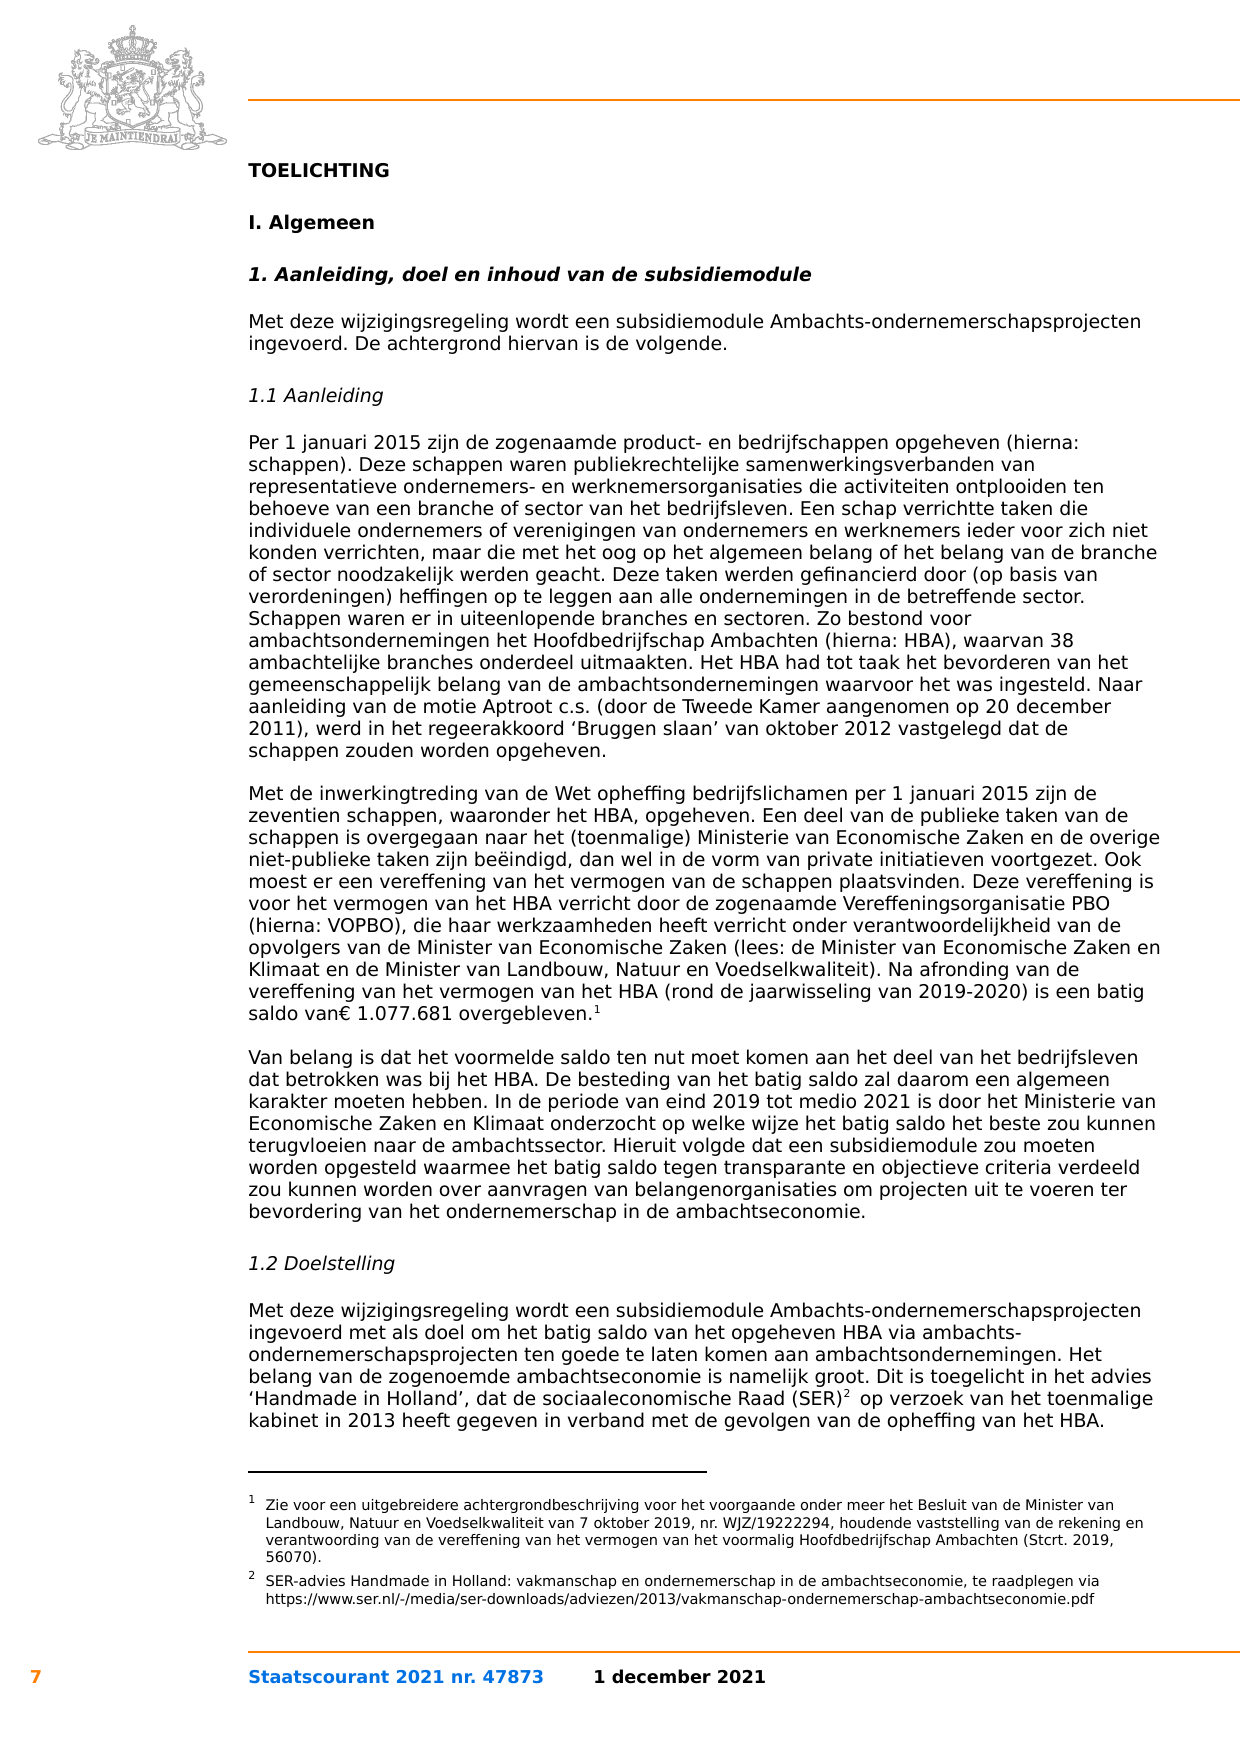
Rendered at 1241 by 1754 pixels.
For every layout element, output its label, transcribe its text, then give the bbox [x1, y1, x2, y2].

text Van belang is dat het voormelde saldo ten nut moet komen aan het deel van het bedrijfsleven dat betrokken was bij het HBA. De besteding van het batig saldo zal daarom een algemeen karakter moeten hebben. In de periode van eind 2019 tot medio 2021 is door het Ministerie van Economische Zaken en Klimaat onderzocht op welke wijze het batig saldo het beste zou kunnen terugvloeien naar de ambachtssector. Hieruit volgde dat een subsidiemodule zou moeten worden opgesteld waarmee het batig saldo tegen transparante en objectieve criteria verdeeld zou kunnen worden over aanvragen van belangenorganisaties om projecten uit te voeren ter bevordering van het ondernemerschap in de ambachtseconomie. [248, 1047, 1163, 1223]
subtitle 1.1 Aanleiding [248, 385, 1163, 407]
text Per 1 januari 2015 zijn de zogenaamde product- en bedrijfschappen opgeheven (hierna: schappen). Deze schappen waren publiekrechtelijke samenwerkingsverbanden van representatieve ondernemers- en werknemersorganisaties die activiteiten ontplooiden ten behoeve van een branche of sector van het bedrijfsleven. Een schap verrichtte taken die individuele ondernemers of verenigingen van ondernemers en werknemers ieder voor zich niet konden verrichten, maar die met het oog op het algemeen belang of het belang van de branche of sector noodzakelijk werden geacht. Deze taken werden gefinancierd door (op basis van verordeningen) heffingen op te leggen aan alle ondernemingen in de betreffende sector. Schappen waren er in uiteenlopende branches en sectoren. Zo bestond voor ambachtsondernemingen het Hoofdbedrijfschap Ambachten (hierna: HBA), waarvan 38 ambachtelijke branches onderdeel uitmaakten. Het HBA had tot taak het bevorderen van het gemeenschappelijk belang van de ambachtsondernemingen waarvoor het was ingesteld. Naar aanleiding van de motie Aptroot c.s. (door de Tweede Kamer aangenomen op 20 december 2011), werd in het regeerakkoord ‘Bruggen slaan’ van oktober 2012 vastgelegd dat de schappen zouden worden opgeheven. [248, 432, 1163, 761]
text Met deze wijzigingsregeling wordt een subsidiemodule Ambachts-ondernemerschapsprojecten ingevoerd. De achtergrond hiervan is de volgende. [248, 311, 1163, 355]
picture [38, 25, 227, 150]
text Met de inwerkingtreding van de Wet opheffing bedrijfslichamen per 1 januari 2015 zijn de zeventien schappen, waaronder het HBA, opgeheven. Een deel van de publieke taken van de schappen is overgegaan naar het (toenmalige) Ministerie van Economische Zaken en de overige niet-publieke taken zijn beëindigd, dan wel in de vorm van private initiatieven voortgezet. Ook moest er een vereffening van het vermogen van de schappen plaatsvinden. Deze vereffening is voor het vermogen van het HBA verricht door de zogenaamde Vereffeningsorganisatie PBO (hierna: VOPBO), die haar werkzaamheden heeft verricht onder verantwoordelijkheid van de opvolgers van de Minister van Economische Zaken (lees: de Minister van Economische Zaken en Klimaat en de Minister van Landbouw, Natuur en Voedselkwaliteit). Na afronding van de vereffening van het vermogen van het HBA (rond de jaarwisseling van 2019-2020) is een batig saldo van€ 1.077.681 overgebleven. [248, 783, 1163, 1025]
text SER-advies Handmade in Holland: vakmanschap en ondernemerschap in de ambachtseconomie, te raadplegen via https://www.ser.nl/-/media/ser-downloads/adviezen/2013/vakmanschap-ondernemerschap-ambachtseconomie.pdf [248, 1569, 1163, 1608]
subtitle 1. Aanleiding, doel en inhoud van de subsidiemodule [248, 264, 1163, 286]
text Zie voor een uitgebreidere achtergrondbeschrijving voor het voorgaande onder meer het Besluit van de Minister van Landbouw, Natuur en Voedselkwaliteit van 7 oktober 2019, nr. WJZ/19222294, houdende vaststelling van de rekening en verantwoording van de vereffening van het vermogen van het voormalig Hoofdbedrijfschap Ambachten (Stcrt. 2019, 56070). [248, 1493, 1163, 1566]
subtitle 1.2 Doelstelling [248, 1253, 1163, 1275]
subtitle I. Algemeen [248, 212, 1163, 234]
text Met deze wijzigingsregeling wordt een subsidiemodule Ambachts-ondernemerschapsprojecten ingevoerd met als doel om het batig saldo van het opgeheven HBA via ambachts-ondernemerschapsprojecten ten goede te laten komen aan ambachtsondernemingen. Het belang van de zogenoemde ambachtseconomie is namelijk groot. Dit is toegelicht in het advies ‘Handmade in Holland’, dat de sociaaleconomische Raad (SER) op verzoek van het toenmalige kabinet in 2013 heeft gegeven in verband met de gevolgen van de opheffing van het HBA. [248, 1300, 1163, 1432]
subtitle TOELICHTING [248, 160, 1163, 182]
